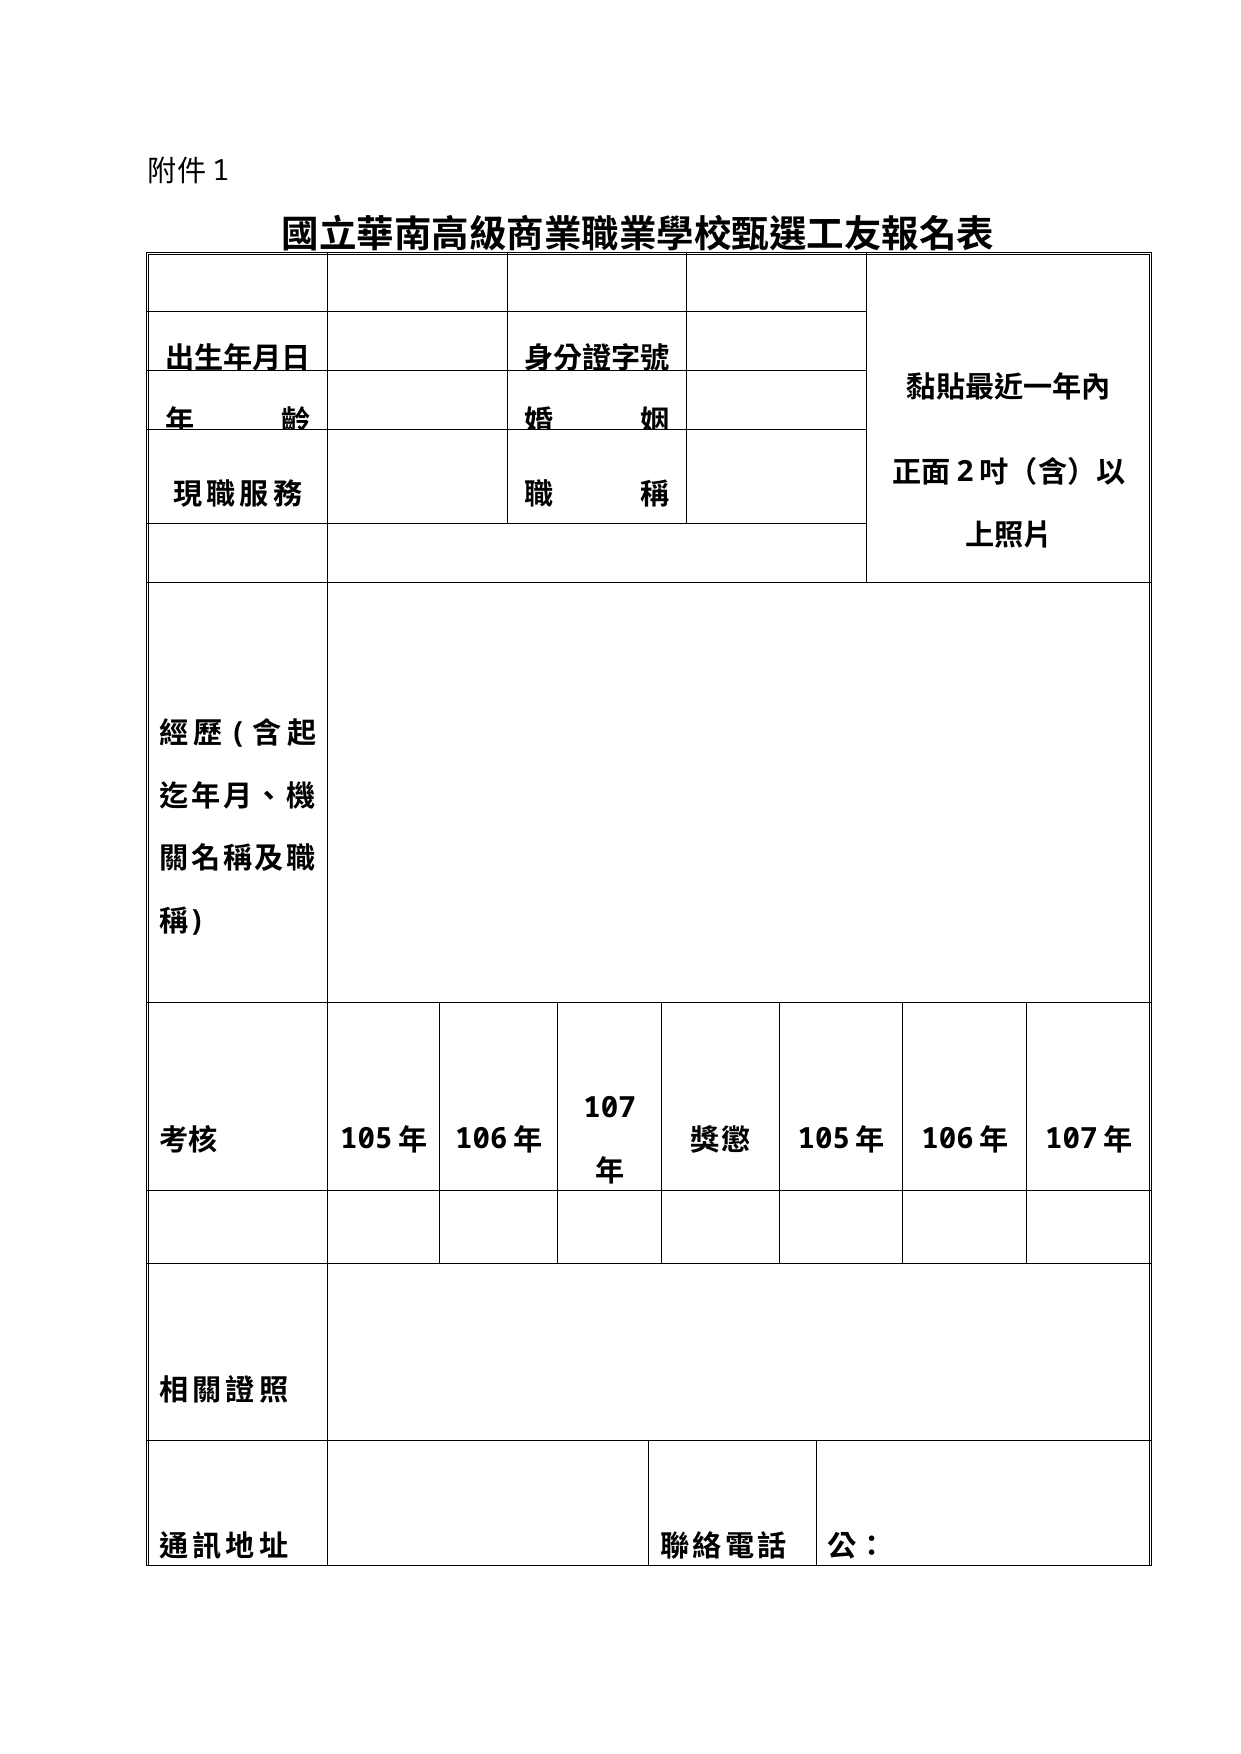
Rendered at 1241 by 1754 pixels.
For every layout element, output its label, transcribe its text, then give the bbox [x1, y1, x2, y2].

table_cell 獎懲別與次數 [662, 1191, 779, 1263]
table_header [328, 255, 507, 311]
table_cell [328, 371, 507, 429]
table_cell 獎懲 [662, 1003, 779, 1189]
table_cell 身分證字號 [508, 312, 686, 370]
table_cell 106年 [440, 1003, 557, 1189]
table_cell 考核 [149, 1003, 327, 1189]
table_cell 相關證照 [149, 1264, 327, 1439]
table_cell 公： [817, 1441, 1149, 1564]
table_header [687, 255, 866, 311]
table_cell 聯絡電話 [649, 1441, 816, 1564]
table_cell 職 稱 [508, 430, 686, 523]
table_cell [558, 1191, 661, 1263]
text 附件1 [148, 127, 1128, 189]
table_cell [328, 583, 1149, 1002]
table_cell 105年 [780, 1003, 902, 1189]
table_cell [328, 1264, 1149, 1439]
table_cell [780, 1191, 902, 1263]
table_cell [440, 1191, 557, 1263]
table_cell [328, 430, 507, 523]
table_cell 106年 [903, 1003, 1026, 1189]
table_cell 婚 姻 [508, 371, 686, 429]
table_cell [328, 524, 866, 582]
table_cell [1027, 1191, 1149, 1263]
table_cell 107年 [558, 1003, 661, 1189]
table_cell 出生年月日 [149, 312, 327, 370]
text 國立華南高級商業職業學校甄選工友報名表 [148, 189, 1128, 252]
table_cell 最高學歷 [149, 524, 327, 582]
table_cell [687, 430, 866, 523]
table_cell 通訊地址 [149, 1441, 327, 1564]
table_cell 經歷(含起迄年月、機關名稱及職稱) [149, 583, 327, 1002]
table_cell 年 齡 [149, 371, 327, 429]
table_cell [687, 371, 866, 429]
table_header 黏貼最近一年內 正面2吋（含）以上照片 [867, 255, 1149, 582]
table_cell 現職服務 機 關 [149, 430, 327, 523]
table_cell [328, 1441, 648, 1564]
table_cell [328, 312, 507, 370]
table_cell [687, 312, 866, 370]
table_cell [903, 1191, 1026, 1263]
table_cell 107年 [1027, 1003, 1149, 1189]
table_header 性 別 [508, 255, 686, 311]
table_header 姓 名 [149, 255, 327, 311]
table_cell 等 第 [149, 1191, 327, 1263]
table_cell [328, 1191, 439, 1263]
table_cell 105年 [328, 1003, 439, 1189]
